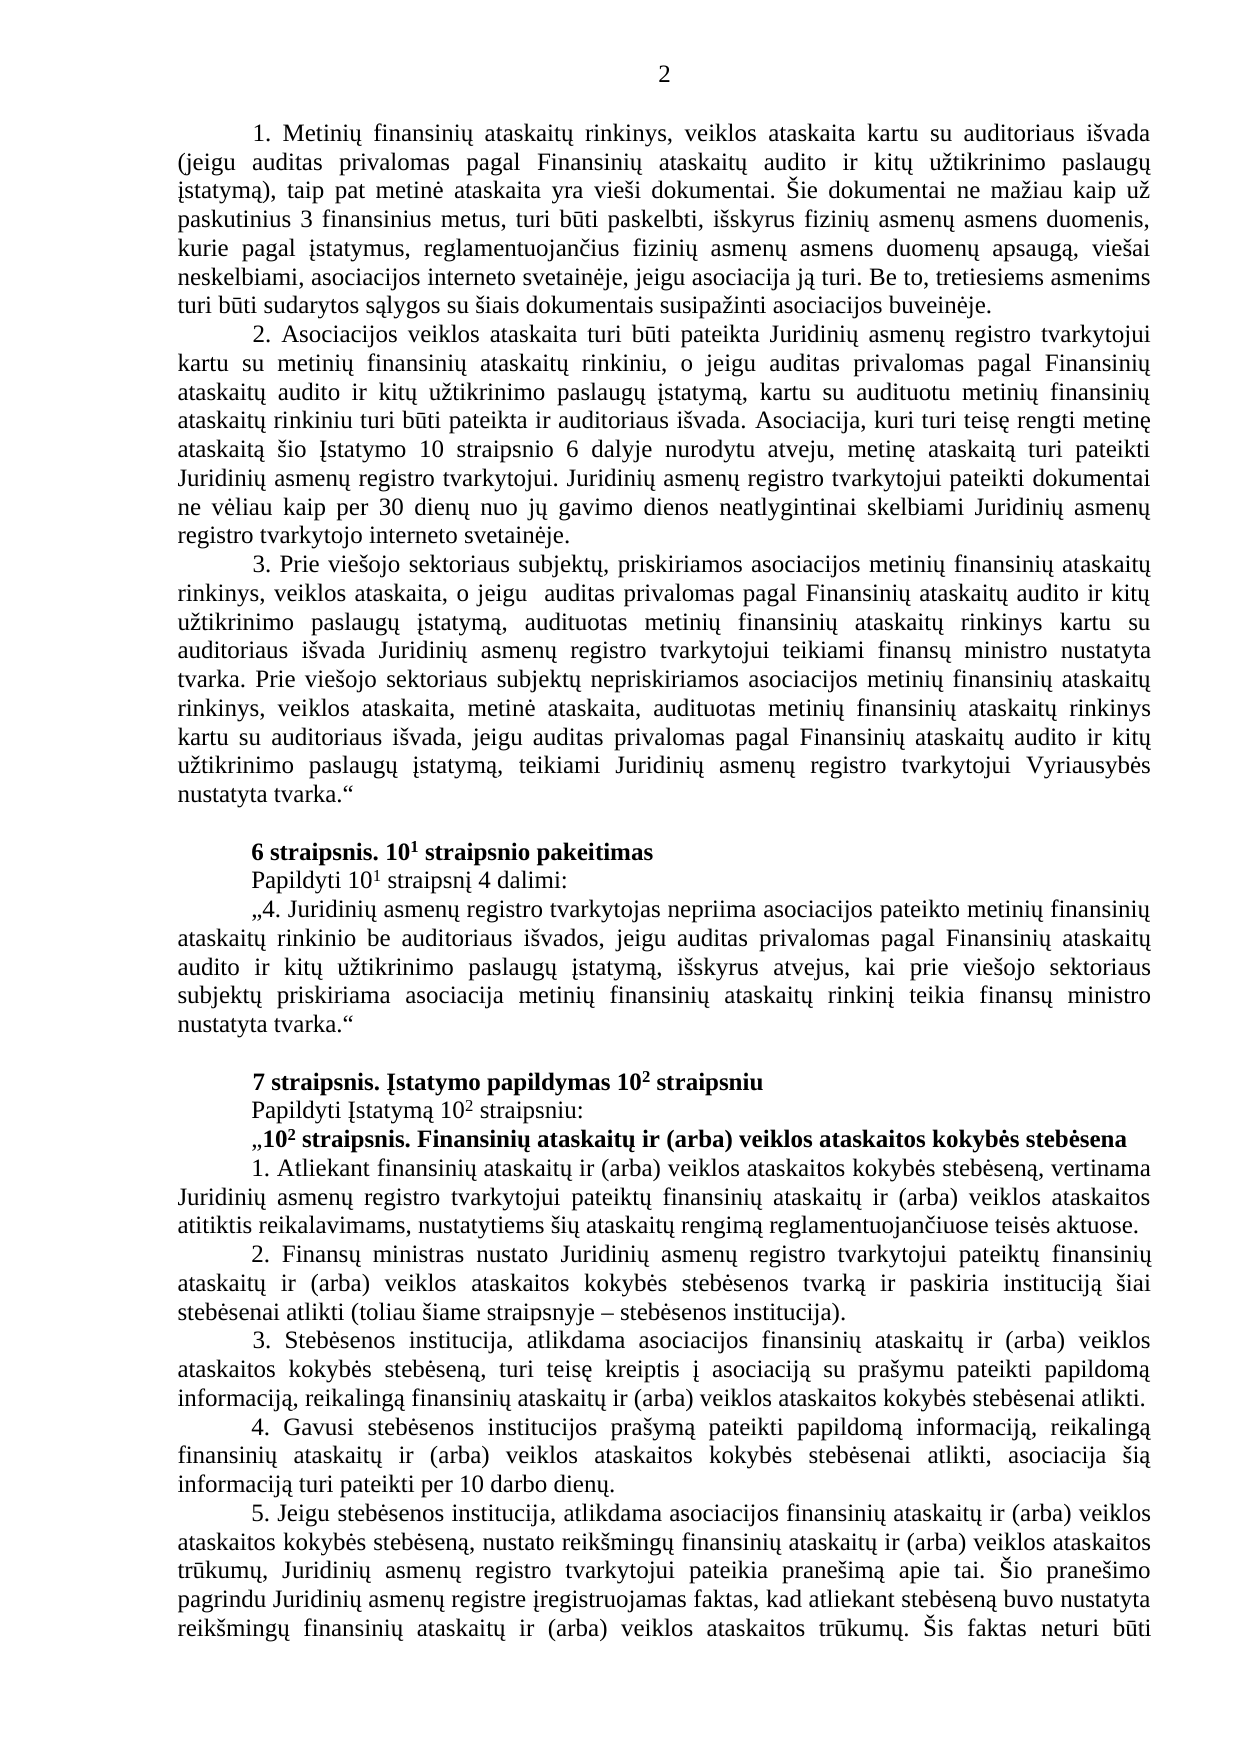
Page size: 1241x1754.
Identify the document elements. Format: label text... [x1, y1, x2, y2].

text Papildyti 101 straipsnį 4 dalimi: [177, 866, 1152, 894]
text „4. Juridinių asmenų registro tvarkytojas nepriima asociacijos pateikto metinių finansinių ataskaitų rinkinio be auditoriaus išvados, jeigu auditas privalomas pagal Finansinių ataskaitų audito ir kitų užtikrinimo paslaugų įstatymą, išskyrus atvejus, kai prie viešojo sektoriaus subjektų priskiriama asociacija metinių finansinių ataskaitų rinkinį teikia finansų ministro nustatyta tvarka.“ [177, 894, 1152, 1038]
text 3. Prie viešojo sektoriaus subjektų, priskiriamos asociacijos metinių finansinių ataskaitų rinkinys, veiklos ataskaita, o jeigu auditas privalomas pagal Finansinių ataskaitų audito ir kitų užtikrinimo paslaugų įstatymą, audituotas metinių finansinių ataskaitų rinkinys kartu su auditoriaus išvada Juridinių asmenų registro tvarkytojui teikiami finansų ministro nustatyta tvarka. Prie viešojo sektoriaus subjektų nepriskiriamos asociacijos metinių finansinių ataskaitų rinkinys, veiklos ataskaita, metinė ataskaita, audituotas metinių finansinių ataskaitų rinkinys kartu su auditoriaus išvada, jeigu auditas privalomas pagal Finansinių ataskaitų audito ir kitų užtikrinimo paslaugų įstatymą, teikiami Juridinių asmenų registro tvarkytojui Vyriausybės nustatyta tvarka.“ [177, 549, 1152, 808]
text 1. Metinių finansinių ataskaitų rinkinys, veiklos ataskaita kartu su auditoriaus išvada (jeigu auditas privalomas pagal Finansinių ataskaitų audito ir kitų užtikrinimo paslaugų įstatymą), taip pat metinė ataskaita yra vieši dokumentai. Šie dokumentai ne mažiau kaip už paskutinius 3 finansinius metus, turi būti paskelbti, išskyrus fizinių asmenų asmens duomenis, kurie pagal įstatymus, reglamentuojančius fizinių asmenų asmens duomenų apsaugą, viešai neskelbiami, asociacijos interneto svetainėje, jeigu asociacija ją turi. Be to, tretiesiems asmenims turi būti sudarytos sąlygos su šiais dokumentais susipažinti asociacijos buveinėje. [177, 118, 1152, 319]
text 6 straipsnis. 101 straipsnio pakeitimas [177, 837, 1152, 866]
text 2. Asociacijos veiklos ataskaita turi būti pateikta Juridinių asmenų registro tvarkytojui kartu su metinių finansinių ataskaitų rinkiniu, o jeigu auditas privalomas pagal Finansinių ataskaitų audito ir kitų užtikrinimo paslaugų įstatymą, kartu su audituotu metinių finansinių ataskaitų rinkiniu turi būti pateikta ir auditoriaus išvada. Asociacija, kuri turi teisę rengti metinę ataskaitą šio Įstatymo 10 straipsnio 6 dalyje nurodytu atveju, metinę ataskaitą turi pateikti Juridinių asmenų registro tvarkytojui. Juridinių asmenų registro tvarkytojui pateikti dokumentai ne vėliau kaip per 30 dienų nuo jų gavimo dienos neatlygintinai skelbiami Juridinių asmenų registro tvarkytojo interneto svetainėje. [177, 319, 1152, 549]
text 4. Gavusi stebėsenos institucijos prašymą pateikti papildomą informaciją, reikalingą finansinių ataskaitų ir (arba) veiklos ataskaitos kokybės stebėsenai atlikti, asociacija šią informaciją turi pateikti per 10 darbo dienų. [177, 1412, 1152, 1498]
text 2. Finansų ministras nustato Juridinių asmenų registro tvarkytojui pateiktų finansinių ataskaitų ir (arba) veiklos ataskaitos kokybės stebėsenos tvarką ir paskiria instituciją šiai stebėsenai atlikti (toliau šiame straipsnyje – stebėsenos institucija). [177, 1239, 1152, 1326]
text 3. Stebėsenos institucija, atlikdama asociacijos finansinių ataskaitų ir (arba) veiklos ataskaitos kokybės stebėseną, turi teisę kreiptis į asociaciją su prašymu pateikti papildomą informaciją, reikalingą finansinių ataskaitų ir (arba) veiklos ataskaitos kokybės stebėsenai atlikti. [177, 1326, 1152, 1412]
text 5. Jeigu stebėsenos institucija, atlikdama asociacijos finansinių ataskaitų ir (arba) veiklos ataskaitos kokybės stebėseną, nustato reikšmingų finansinių ataskaitų ir (arba) veiklos ataskaitos trūkumų, Juridinių asmenų registro tvarkytojui pateikia pranešimą apie tai. Šio pranešimo pagrindu Juridinių asmenų registre įregistruojamas faktas, kad atliekant stebėseną buvo nustatyta reikšmingų finansinių ataskaitų ir (arba) veiklos ataskaitos trūkumų. Šis faktas neturi būti [177, 1498, 1152, 1642]
text „102 straipsnis. Finansinių ataskaitų ir (arba) veiklos ataskaitos kokybės stebėsena [177, 1124, 1152, 1153]
text 7 straipsnis. Įstatymo papildymas 102 straipsniu [177, 1067, 1152, 1096]
text Papildyti Įstatymą 102 straipsniu: [177, 1096, 1152, 1124]
text 1. Atliekant finansinių ataskaitų ir (arba) veiklos ataskaitos kokybės stebėseną, vertinama Juridinių asmenų registro tvarkytojui pateiktų finansinių ataskaitų ir (arba) veiklos ataskaitos atitiktis reikalavimams, nustatytiems šių ataskaitų rengimą reglamentuojančiuose teisės aktuose. [177, 1153, 1152, 1239]
